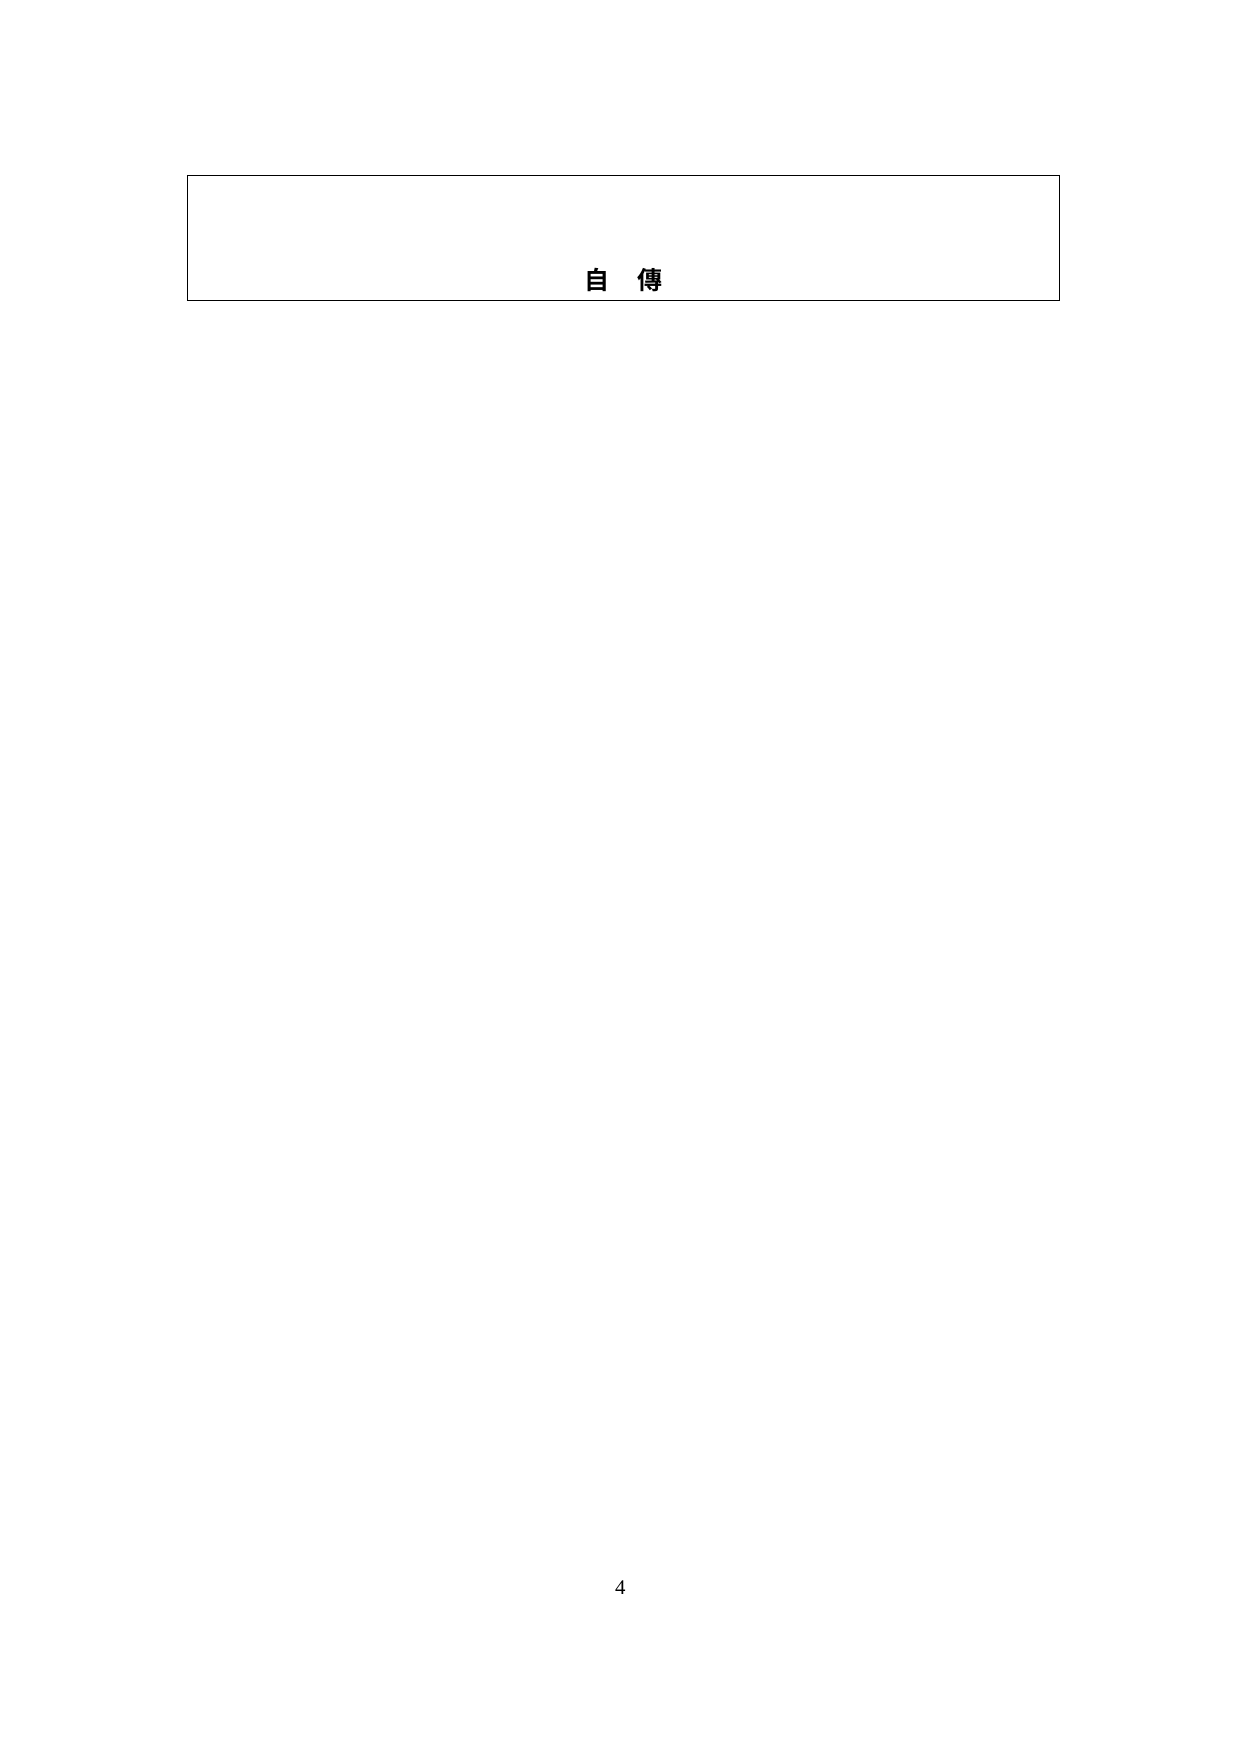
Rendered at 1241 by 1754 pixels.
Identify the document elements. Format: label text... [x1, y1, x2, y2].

table_header 自 傳 [188, 176, 1059, 300]
